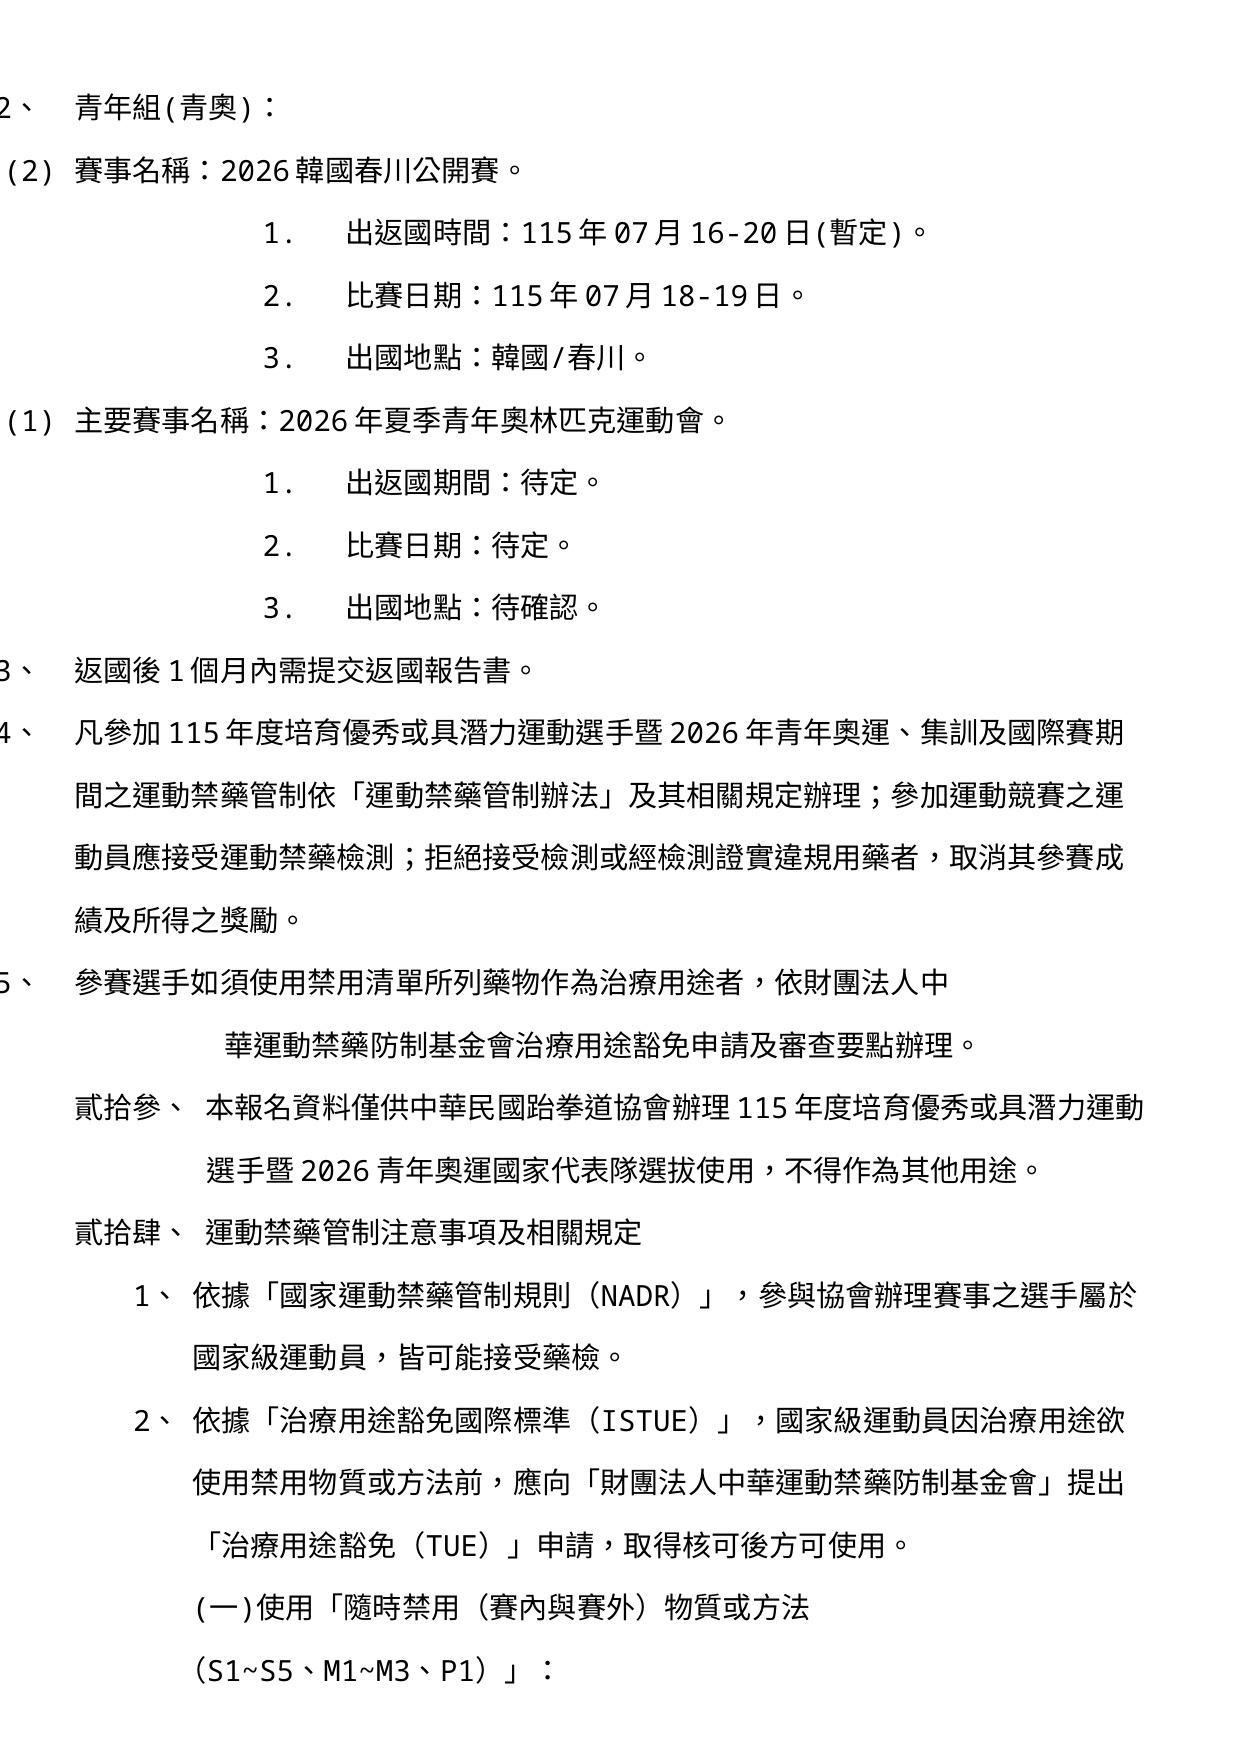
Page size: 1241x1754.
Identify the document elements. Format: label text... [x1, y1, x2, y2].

list 主要賽事名稱：2026年夏季青年奧林匹克運動會。 [3, 377, 1152, 439]
list 出國地點：待確認。 [262, 564, 1152, 627]
list 凡參加115年度培育優秀或具潛力運動選手暨2026年青年奧運、集訓及國際賽期間之運動禁藥管制依「運動禁藥管制辦法」及其相關規定辦理；參加運動競賽之運動員應接受運動禁藥檢測；拒絕接受檢測或經檢測證實違規用藥者，取消其參賽成績及所得之獎勵。 [0, 689, 1152, 939]
list 運動禁藥管制注意事項及相關規定 [74, 1189, 1152, 1252]
text 華運動禁藥防制基金會治療用途豁免申請及審查要點辦理。 [212, 1002, 1152, 1064]
text (一)使用「隨時禁用（賽內與賽外）物質或方法（S1~S5、M1~M3、P1）」： [177, 1564, 1152, 1689]
list 參賽選手如須使用禁用清單所列藥物作為治療用途者，依財團法人中 [0, 939, 1152, 1002]
list 出國地點：韓國/春川。 [262, 314, 1152, 377]
list 比賽日期：115年07月18-19日。 [262, 252, 1152, 314]
list 返國後1個月內需提交返國報告書。 [0, 627, 1152, 689]
list 出返國期間：待定。 [262, 439, 1152, 502]
text 選手暨2026青年奧運國家代表隊選拔使用，不得作為其他用途。 [174, 1127, 1152, 1189]
list 比賽日期：待定。 [262, 502, 1152, 564]
list 依據「治療用途豁免國際標準（ISTUE）」，國家級運動員因治療用途欲使用禁用物質或方法前，應向「財團法人中華運動禁藥防制基金會」提出「治療用途豁免（TUE）」申請，取得核可後方可使用。 [133, 1377, 1152, 1564]
list 出返國時間：115年07月16-20日(暫定)。 [262, 189, 1152, 252]
list 依據「國家運動禁藥管制規則（NADR）」，參與協會辦理賽事之選手屬於國家級運動員，皆可能接受藥檢。 [133, 1252, 1152, 1377]
list 賽事名稱：2026韓國春川公開賽。 [3, 127, 1152, 189]
list 青年組(青奧)： [0, 64, 1152, 127]
list 本報名資料僅供中華民國跆拳道協會辦理115年度培育優秀或具潛力運動 [41, 1064, 1152, 1127]
